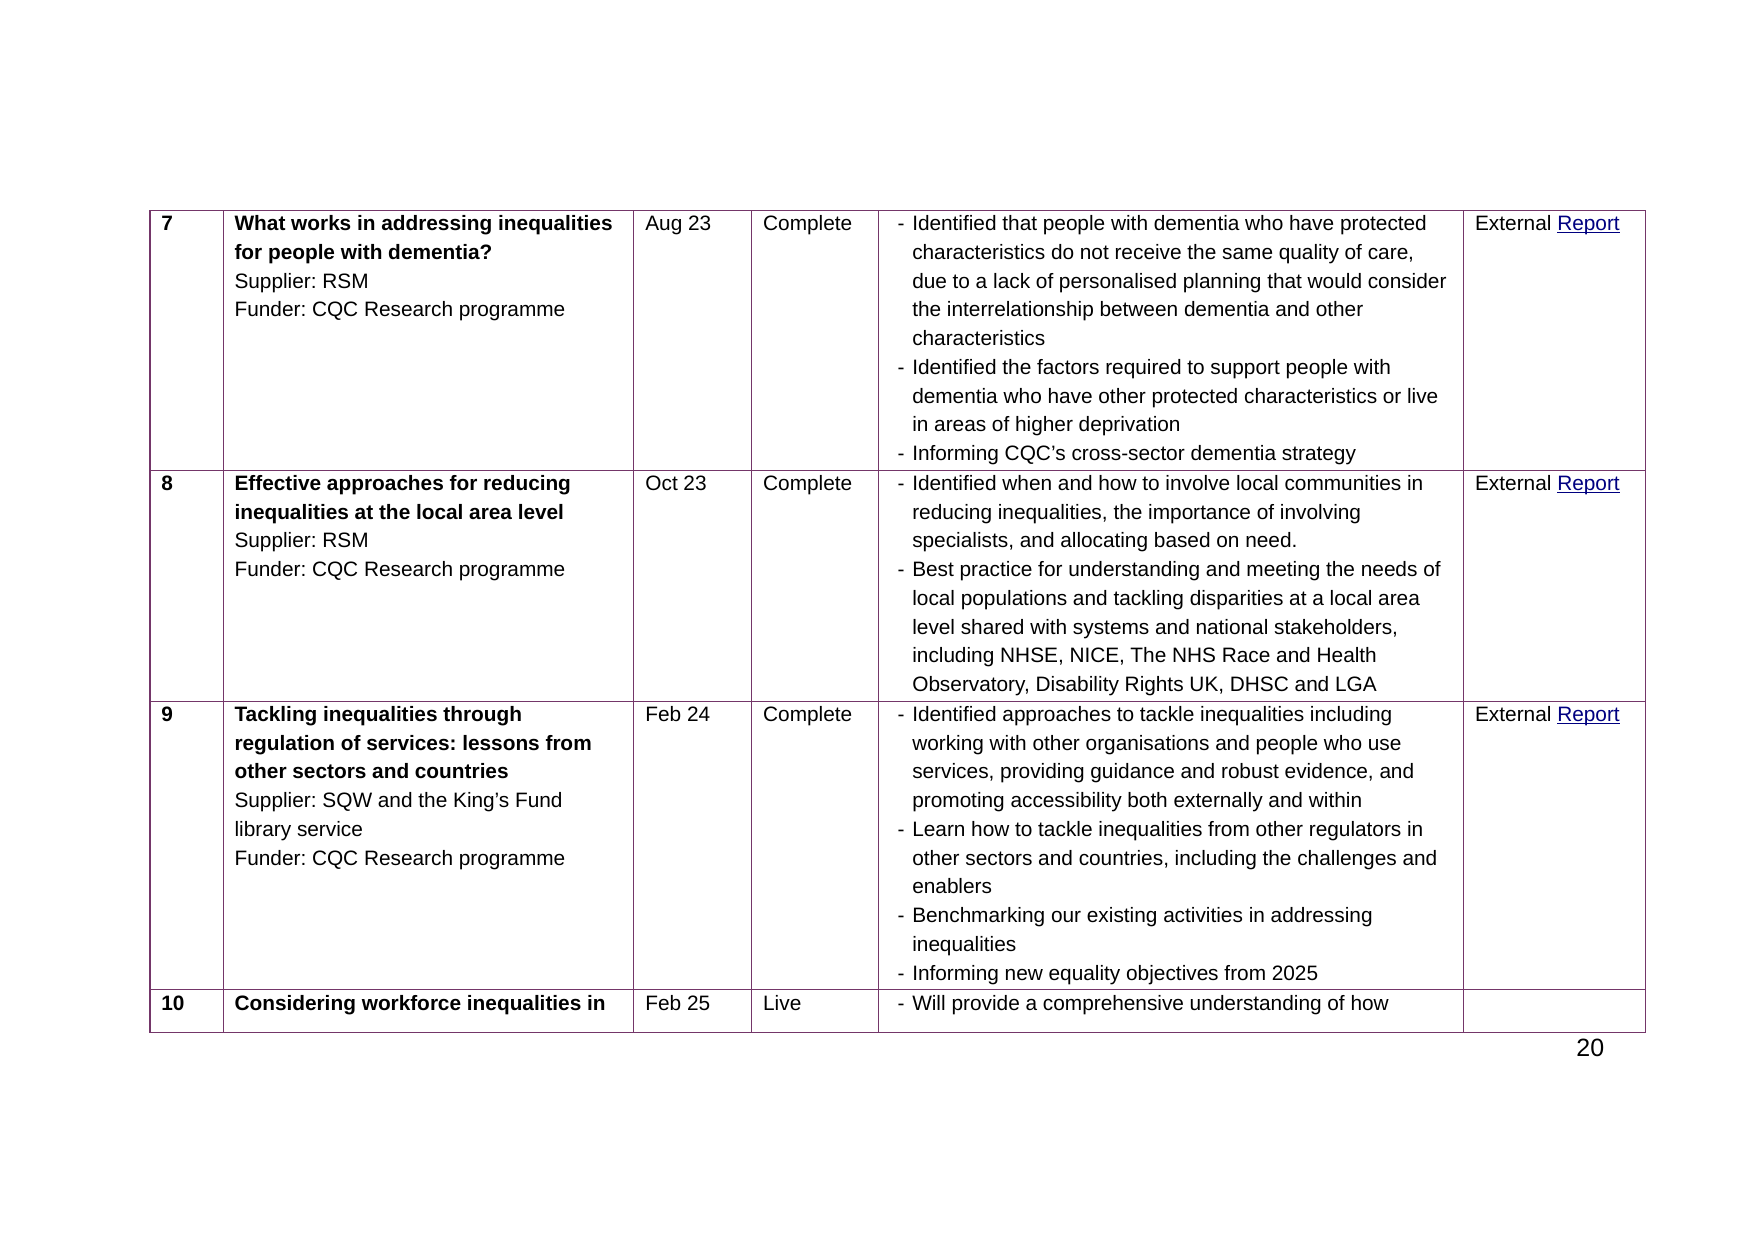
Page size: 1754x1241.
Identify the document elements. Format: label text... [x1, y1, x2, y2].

table_cell Complete [752, 471, 878, 701]
table_cell Live [752, 990, 878, 1032]
table_cell Aug 23 [634, 211, 751, 470]
table_cell Oct 23 [634, 471, 751, 701]
table_cell External Report [1464, 702, 1645, 989]
table_cell 9 [151, 702, 223, 989]
table_cell 7 [151, 211, 223, 470]
table_cell Complete [752, 211, 878, 470]
table_cell What works in addressing inequalities for people with dementia? Supplier: RSM Funder: CQC Research programme [224, 211, 633, 470]
table_cell Considering workforce inequalities in [224, 990, 633, 1032]
table_cell Identified when and how to involve local communities in reducing inequalities, the importance of involving specialists, and allocating based on need. Best practice for understanding and meeting the needs of local populations and tackling disparities at a local area level shared with systems and national stakeholders, including NHSE, NICE, The NHS Race and Health Observatory, Disability Rights UK, DHSC and LGA [879, 471, 1463, 701]
table_cell Effective approaches for reducing inequalities at the local area level Supplier: RSM Funder: CQC Research programme [224, 471, 633, 701]
table_cell Feb 25 [634, 990, 751, 1032]
table_cell Feb 24 [634, 702, 751, 989]
table_cell 8 [151, 471, 223, 701]
table_cell Will provide a comprehensive understanding of how [879, 990, 1463, 1032]
table_cell [1464, 990, 1645, 1032]
table_cell 10 [151, 990, 223, 1032]
table_cell Identified approaches to tackle inequalities including working with other organisations and people who use services, providing guidance and robust evidence, and promoting accessibility both externally and within Learn how to tackle inequalities from other regulators in other sectors and countries, including the challenges and enablers Benchmarking our existing activities in addressing inequalities Informing new equality objectives from 2025 [879, 702, 1463, 989]
table_cell Tackling inequalities through regulation of services: lessons from other sectors and countries Supplier: SQW and the King’s Fund library service Funder: CQC Research programme [224, 702, 633, 989]
table_cell External Report [1464, 211, 1645, 470]
table_cell External Report [1464, 471, 1645, 701]
table_cell Identified that people with dementia who have protected characteristics do not receive the same quality of care, due to a lack of personalised planning that would consider the interrelationship between dementia and other characteristics Identified the factors required to support people with dementia who have other protected characteristics or live in areas of higher deprivation Informing CQC’s cross-sector dementia strategy [879, 211, 1463, 470]
table_cell Complete [752, 702, 878, 989]
